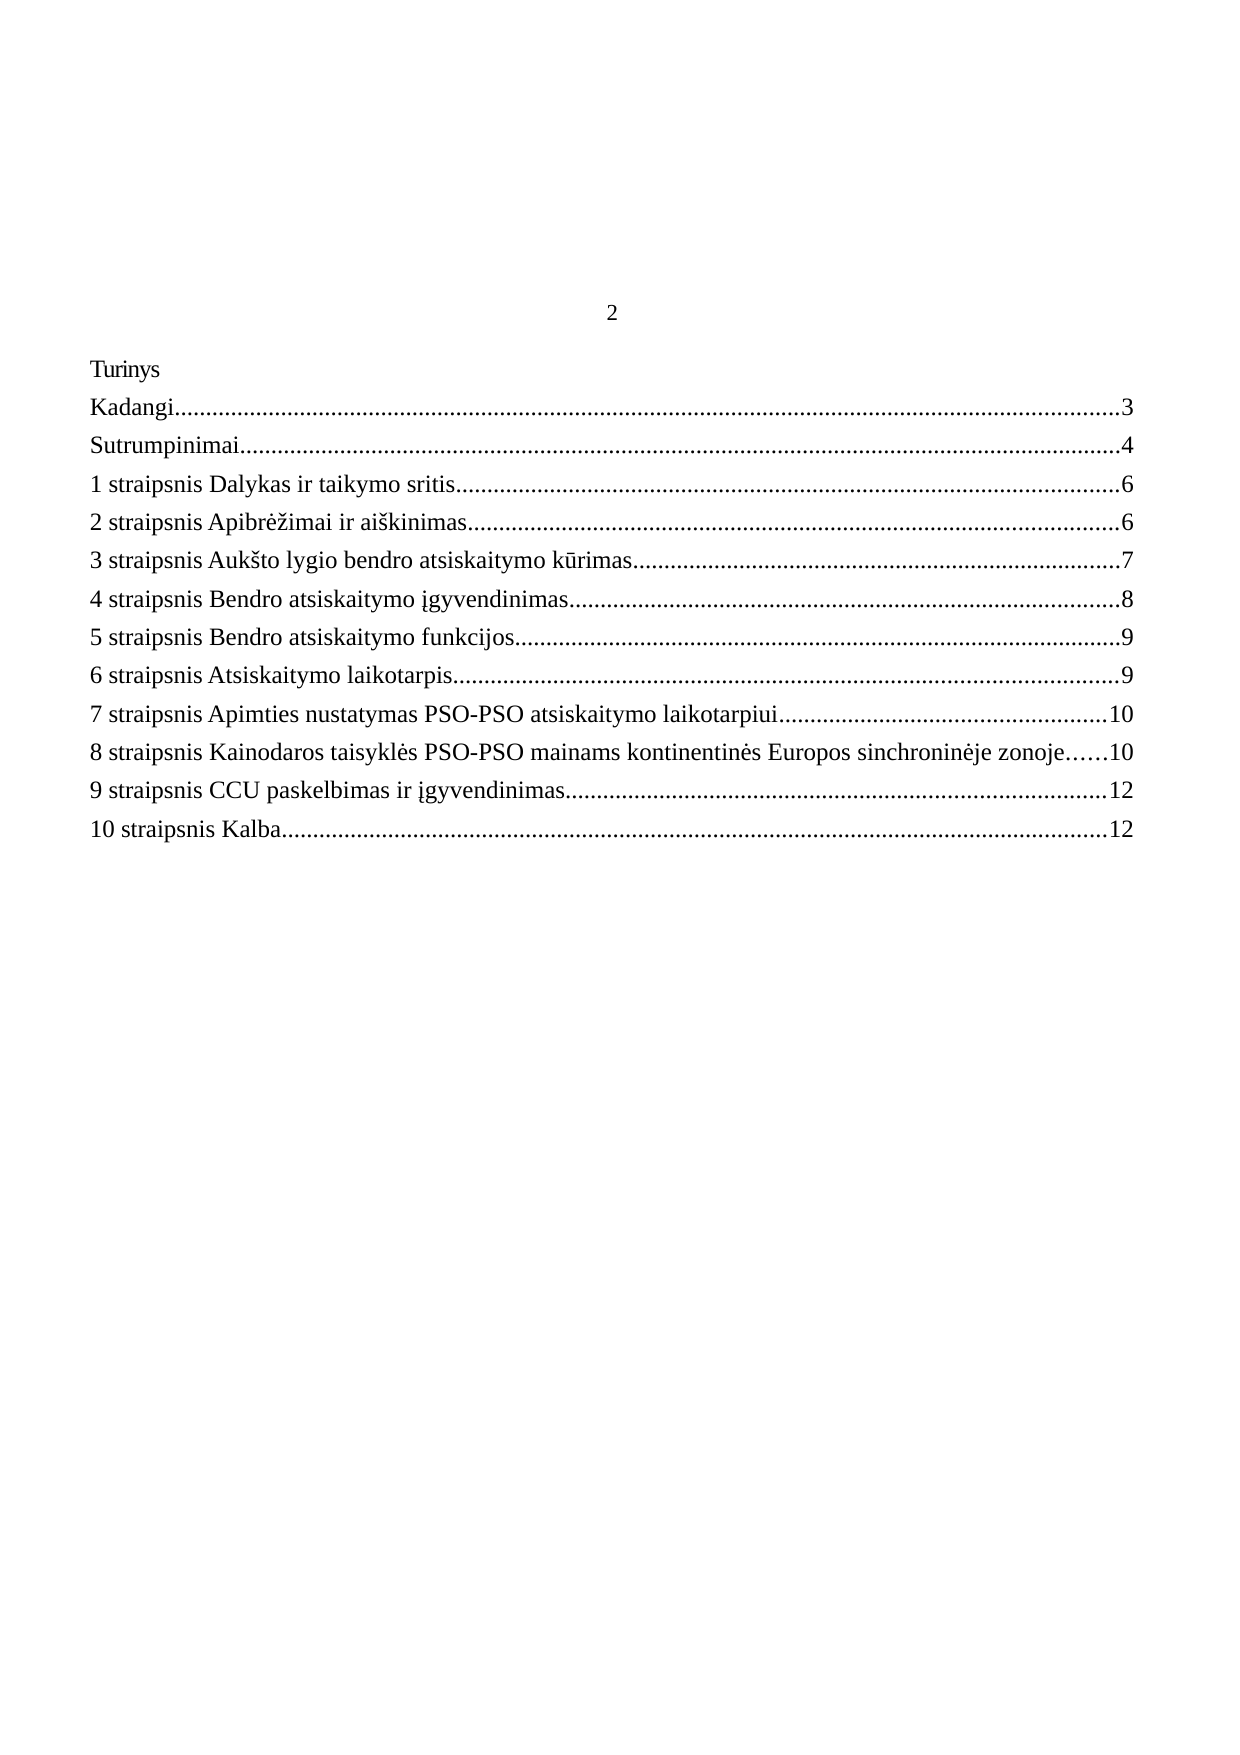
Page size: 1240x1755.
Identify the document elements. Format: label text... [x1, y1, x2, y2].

text Sutrumpinimai 4 [89, 430, 1134, 459]
text 4 straipsnis Bendro atsiskaitymo įgyvendinimas 8 [89, 584, 1134, 612]
text 10 straipsnis Kalba 12 [89, 814, 1134, 842]
text 1 straipsnis Dalykas ir taikymo sritis 6 [89, 469, 1134, 497]
text 8 straipsnis Kainodaros taisyklės PSO-PSO mainams kontinentinės Europos sinchroninėje zonoje 10 [89, 737, 1134, 766]
text 2 straipsnis Apibrėžimai ir aiškinimas 6 [89, 507, 1134, 536]
text 3 straipsnis Aukšto lygio bendro atsiskaitymo kūrimas 7 [89, 545, 1134, 574]
text 5 straipsnis Bendro atsiskaitymo funkcijos 9 [89, 622, 1134, 651]
text Turinys [89, 354, 1134, 382]
text Kadangi 3 [89, 392, 1134, 421]
text 6 straipsnis Atsiskaitymo laikotarpis 9 [89, 660, 1134, 689]
text 7 straipsnis Apimties nustatymas PSO-PSO atsiskaitymo laikotarpiui 10 [89, 699, 1134, 727]
text 2 [89, 298, 1134, 325]
text 9 straipsnis CCU paskelbimas ir įgyvendinimas 12 [89, 775, 1134, 804]
